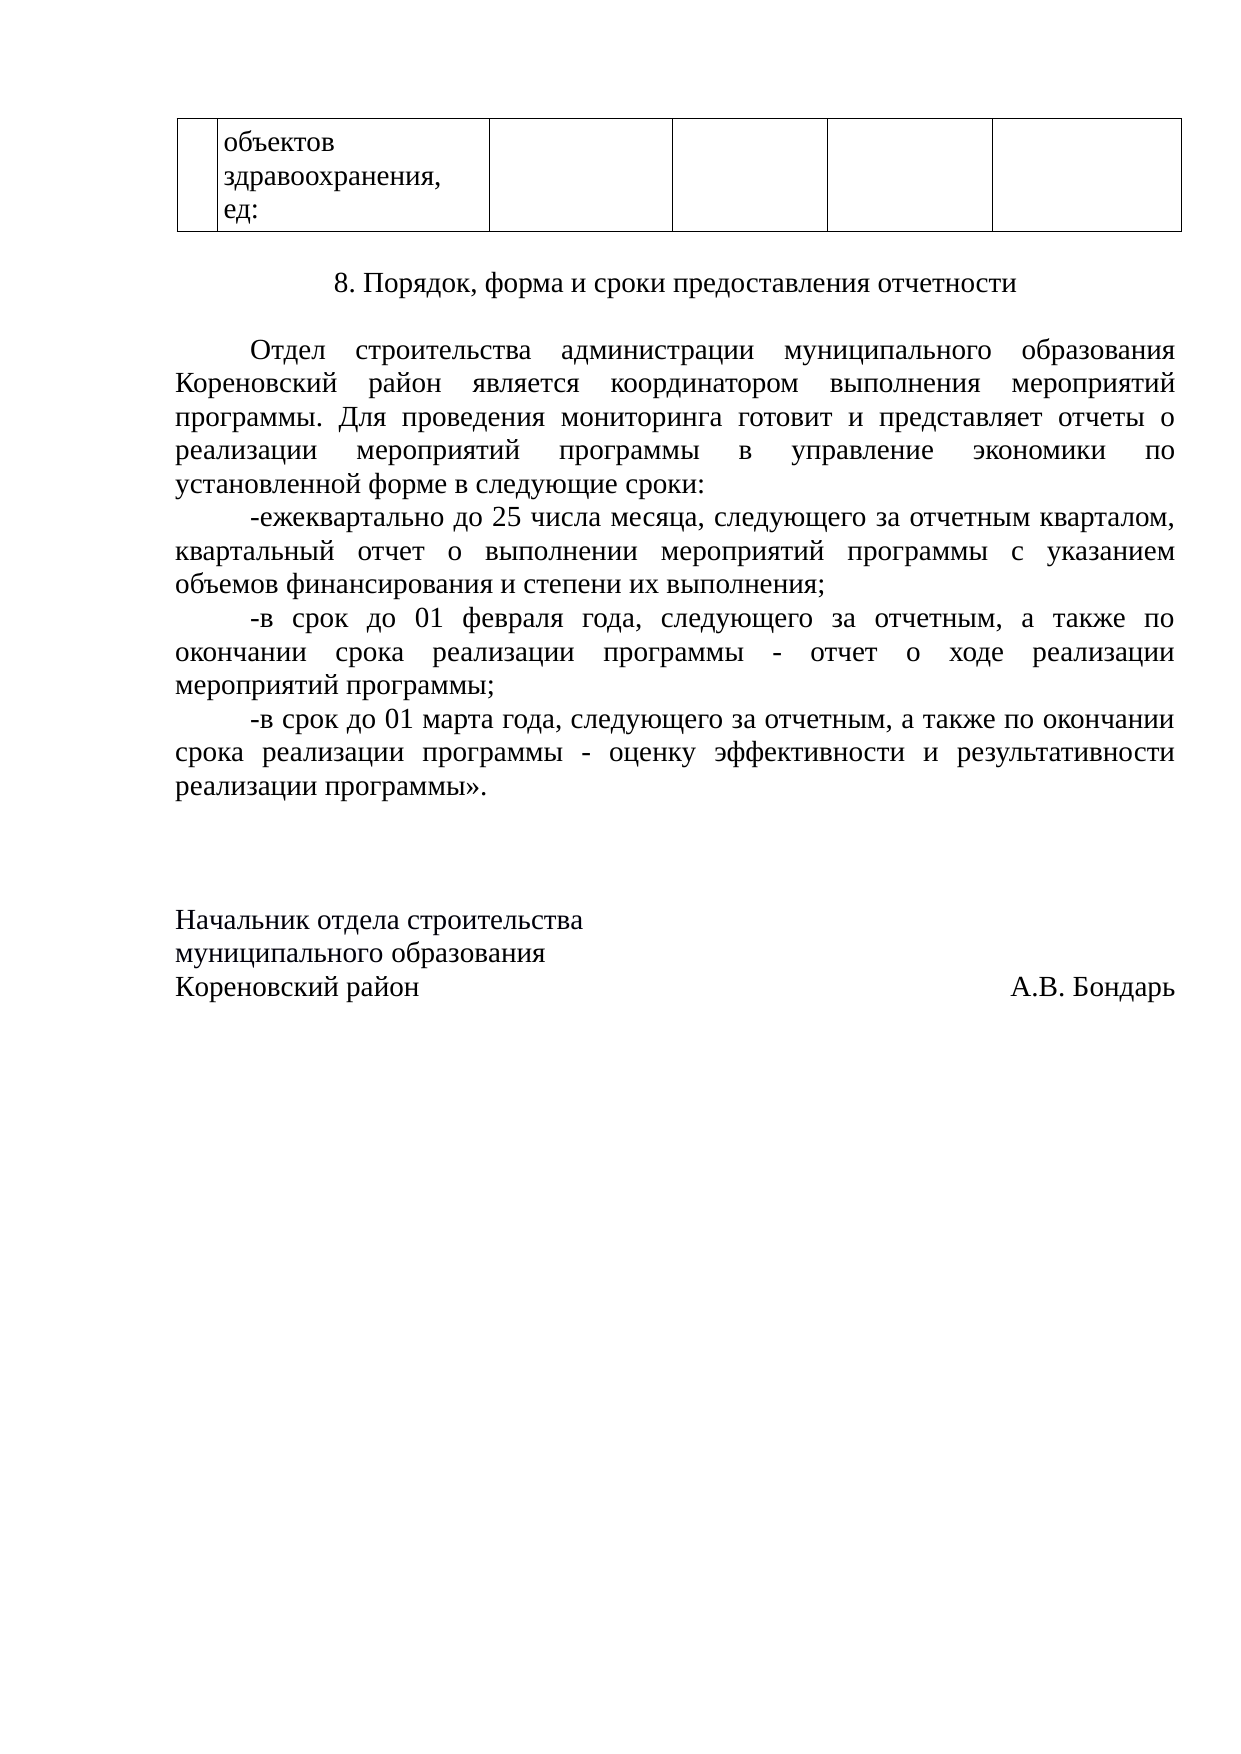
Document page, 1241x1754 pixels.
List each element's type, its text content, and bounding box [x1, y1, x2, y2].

text -ежеквартально до 25 числа месяца, следующего за отчетным кварталом, квартальный отчет о выполнении мероприятий программы с указанием объемов финансирования и степени их выполнения; [175, 499, 1176, 600]
text Начальник отдела строительства [175, 902, 1176, 936]
table_cell [828, 119, 992, 231]
text -в срок до 01 февраля года, следующего за отчетным, а также по окончании срока реализации программы - отчет о ходе реализации мероприятий программы; [175, 600, 1176, 701]
table_cell [178, 119, 217, 231]
text -в срок до 01 марта года, следующего за отчетным, а также по окончании срока реализации программы - оценку эффективности и результативности реализации программы». [175, 701, 1176, 801]
text муниципального образования [175, 936, 1176, 969]
text 8. Порядок, форма и сроки предоставления отчетности [175, 265, 1176, 298]
table_cell [673, 119, 827, 231]
table_cell [993, 119, 1181, 231]
table_cell [490, 119, 672, 231]
text Кореновский район А.В. Бондарь [175, 969, 1176, 1003]
table_cell объектов здравоохранения, ед: [218, 119, 489, 231]
text Отдел строительства администрации муниципального образования Кореновский район является координатором выполнения мероприятий программы. Для проведения мониторинга готовит и представляет отчеты о реализации мероприятий программы в управление экономики по установленной форме в следующие сроки: [175, 332, 1176, 499]
